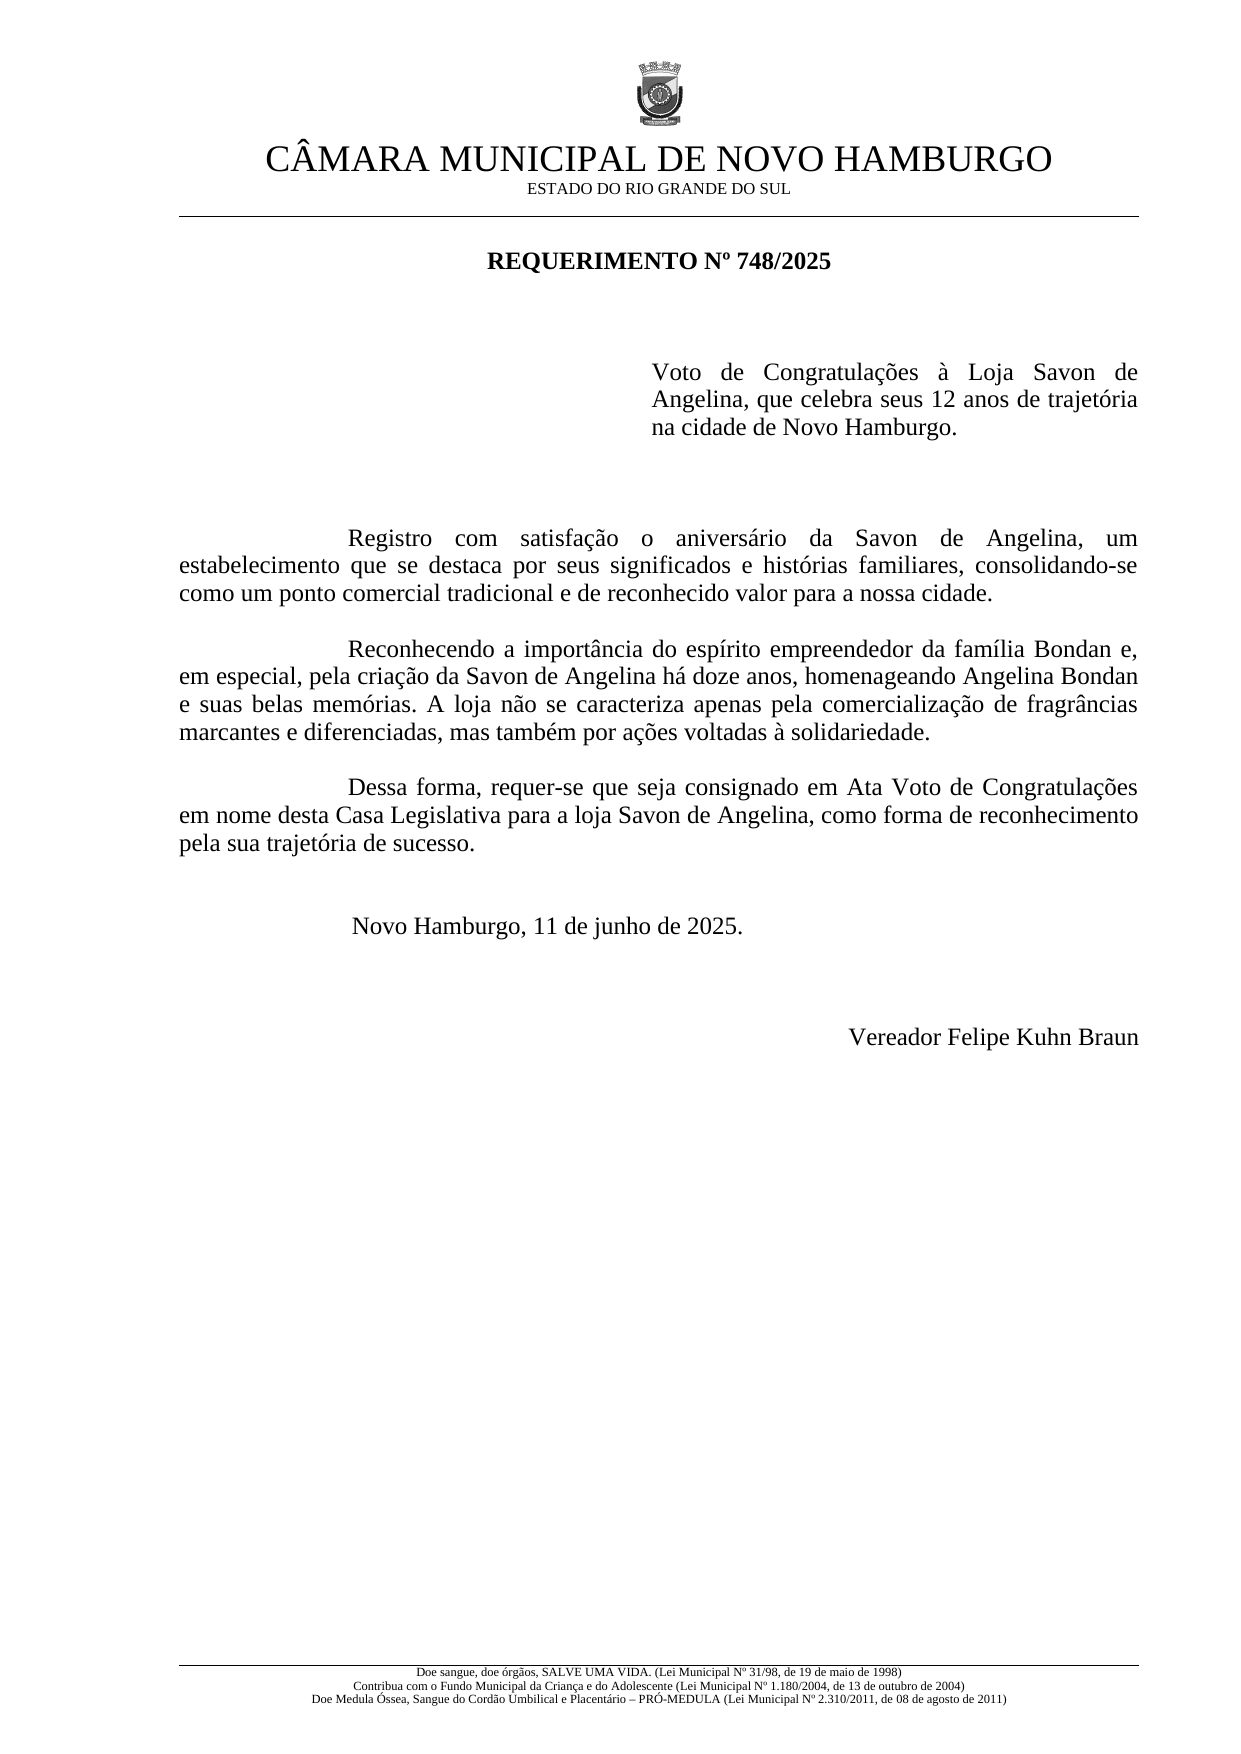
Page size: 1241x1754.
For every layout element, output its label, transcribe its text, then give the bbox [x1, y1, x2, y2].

text REQUERIMENTO Nº 748/2025 [179, 247, 1139, 274]
text Novo Hamburgo, 11 de junho de 2025. [179, 912, 1139, 939]
text Registro com satisfação o aniversário da Savon de Angelina, um estabelecimento que se destaca por seus significados e histórias familiares, consolidando-se como um ponto comercial tradicional e de reconhecido valor para a nossa cidade. [179, 524, 1139, 607]
text Vereador Felipe Kuhn Braun [179, 1023, 1139, 1050]
text Voto de Congratulações à Loja Savon de Angelina, que celebra seus 12 anos de trajetória na cidade de Novo Hamburgo. [651, 358, 1139, 441]
text Reconhecendo a importância do espírito empreendedor da família Bondan e, em especial, pela criação da Savon de Angelina há doze anos, homenageando Angelina Bondan e suas belas memórias. A loja não se caracteriza apenas pela comercialização de fragrâncias marcantes e diferenciadas, mas também por ações voltadas à solidariedade. [179, 635, 1139, 746]
text Dessa forma, requer-se que seja consignado em Ata Voto de Congratulações em nome desta Casa Legislativa para a loja Savon de Angelina, como forma de reconhecimento pela sua trajetória de sucesso. [179, 773, 1139, 856]
